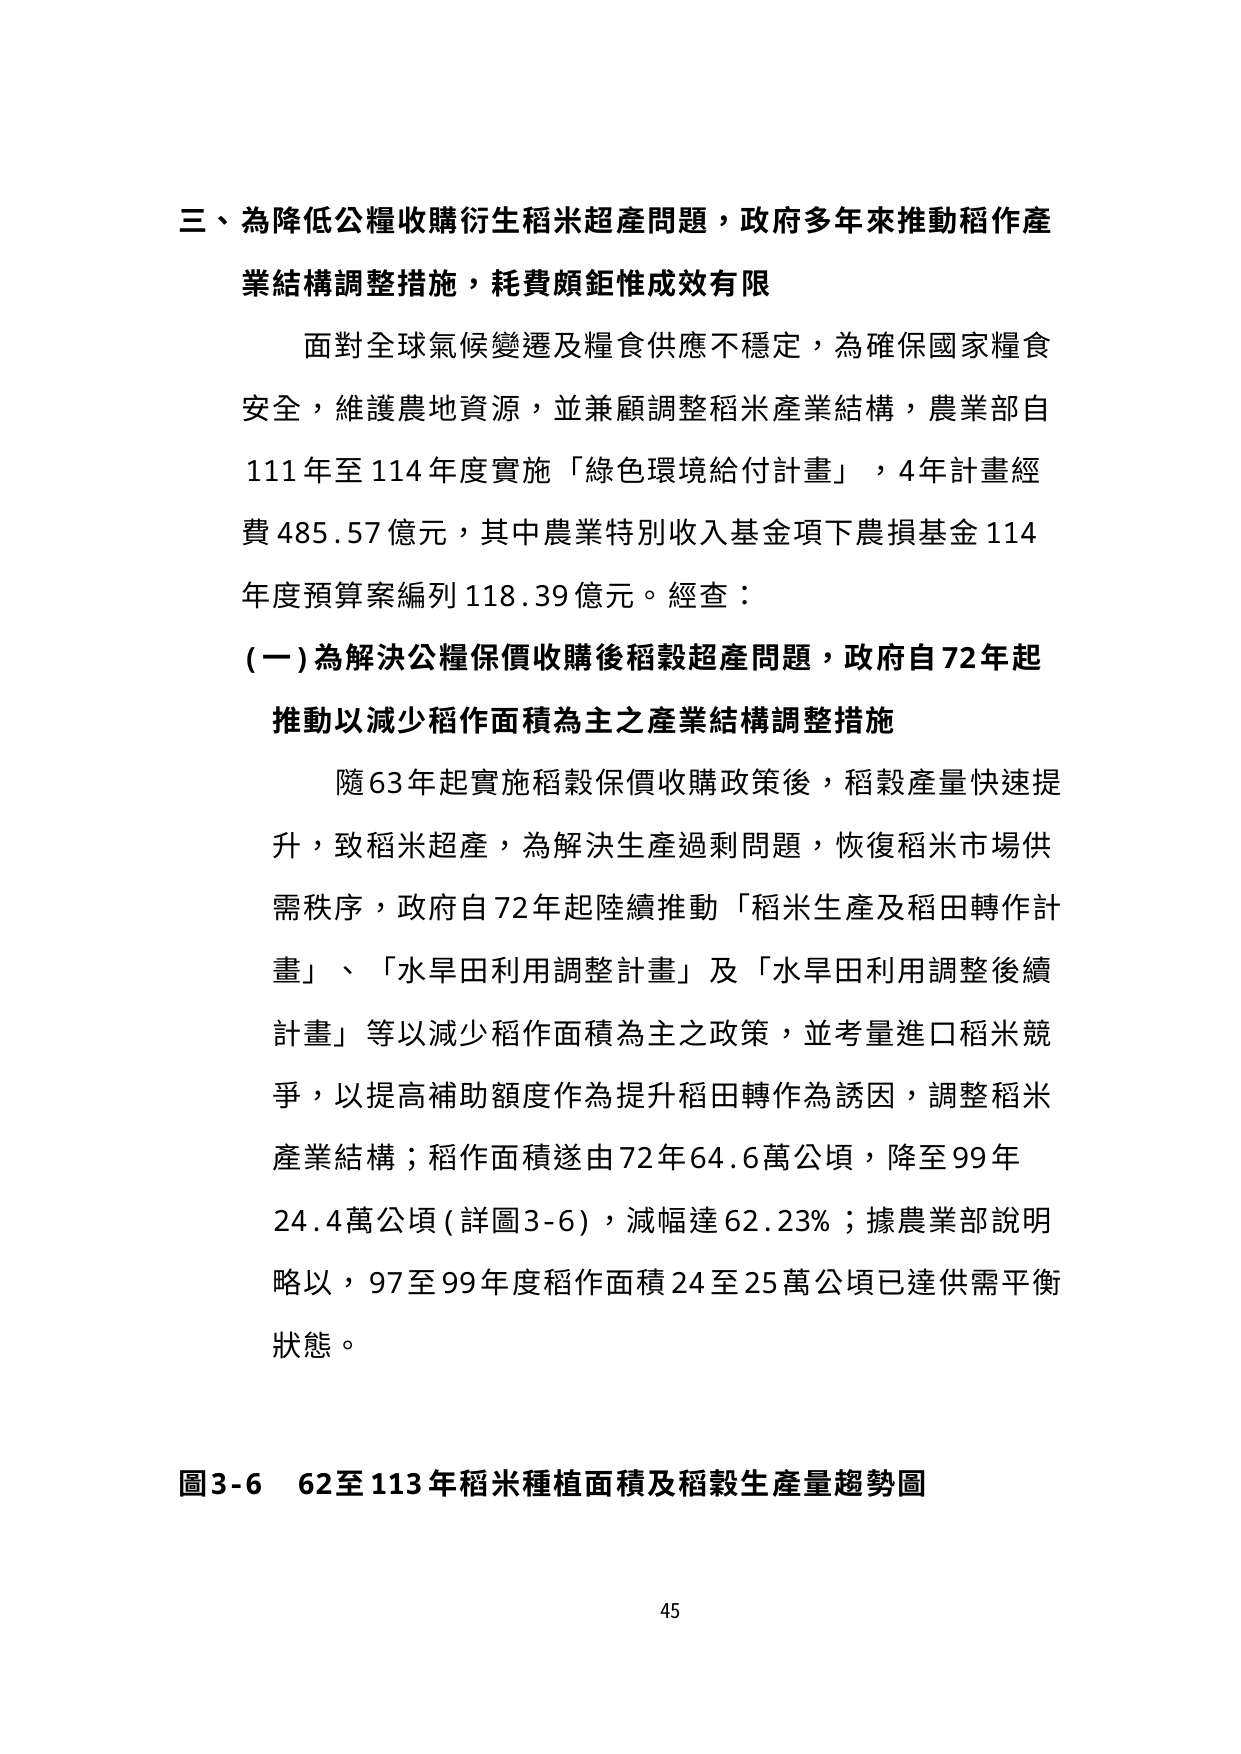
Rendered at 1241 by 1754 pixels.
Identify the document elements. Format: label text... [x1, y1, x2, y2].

text 面對全球氣候變遷及糧食供應不穩定，為確保國家糧食安全，維護農地資源，並兼顧調整稻米產業結構，農業部自111年至114年度實施「綠色環境給付計畫」，4年計畫經費485.57億元，其中農業特別收入基金項下農損基金114年度預算案編列118.39億元。經查： [236, 302, 1063, 615]
text (一)為解決公糧保價收購後稻穀超產問題，政府自72年起推動以減少稻作面積為主之產業結構調整措施 [236, 615, 1063, 740]
text 三、為降低公糧收購衍生稻米超產問題，政府多年來推動稻作產業結構調整措施，耗費頗鉅惟成效有限 [177, 177, 1063, 302]
text 隨63年起實施稻穀保價收購政策後，稻穀產量快速提升，致稻米超產，為解決生產過剩問題，恢復稻米市場供需秩序，政府自72年起陸續推動「稻米生產及稻田轉作計畫」、「水旱田利用調整計畫」及「水旱田利用調整後續計畫」等以減少稻作面積為主之政策，並考量進口稻米競爭，以提高補助額度作為提升稻田轉作為誘因，調整稻米產業結構；稻作面積遂由72年64.6萬公頃，降至99年24.4萬公頃(詳圖3-6)，減幅達62.23%；據農業部說明略以，97至99年度稻作面積24至25萬公頃已達供需平衡狀態。 [266, 740, 1063, 1427]
text 圖3-6 62至113年稻米種植面積及稻穀生產量趨勢圖 [177, 1440, 1063, 1503]
